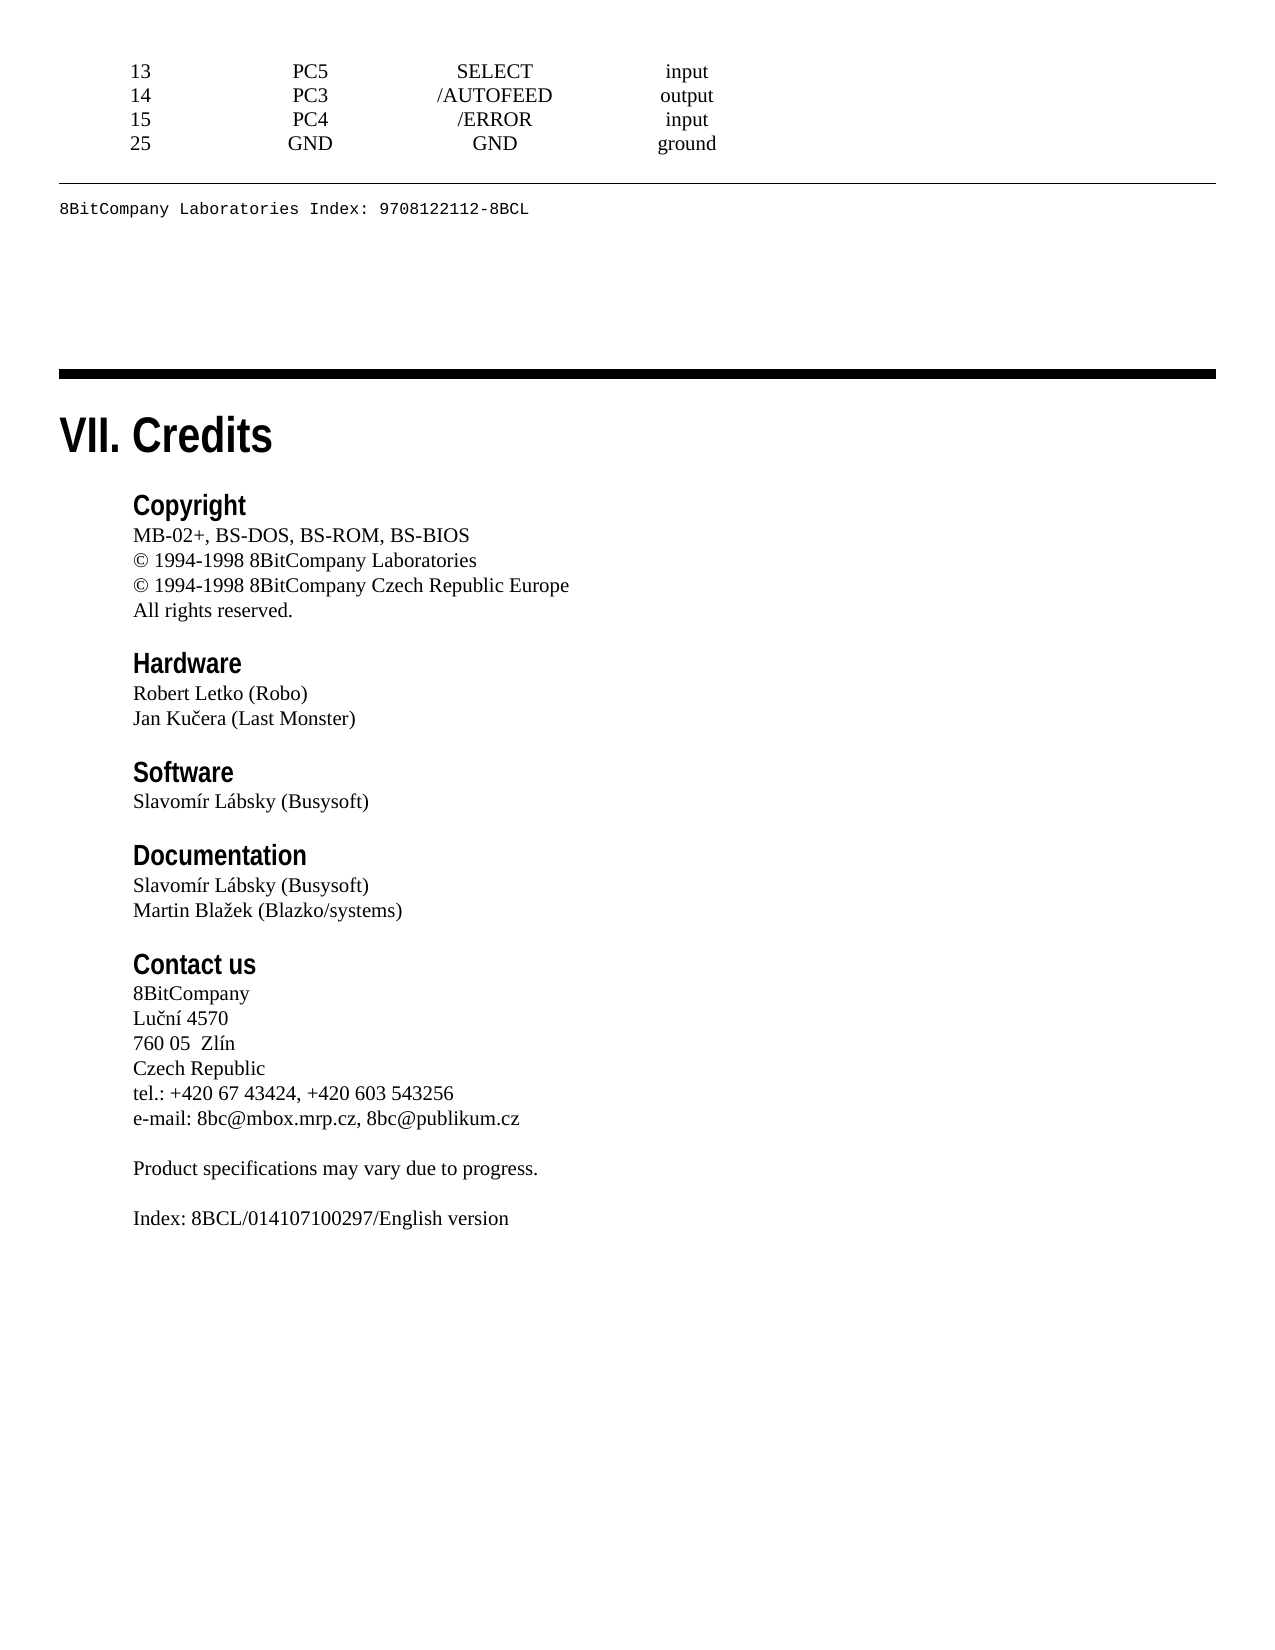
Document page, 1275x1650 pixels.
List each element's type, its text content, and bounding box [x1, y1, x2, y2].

text Luční 4570 [133, 1005, 1216, 1030]
table_cell PC3 [222, 83, 399, 107]
text Hardware [133, 647, 1216, 680]
table_cell output [591, 83, 783, 107]
text VII. Credits [59, 406, 1216, 463]
table_cell SELECT [399, 59, 591, 83]
text Product specifications may vary due to progress. [133, 1155, 1216, 1180]
text 760 05 Zlín [133, 1030, 1216, 1055]
text Documentation [133, 838, 1216, 872]
text Copyright [133, 488, 1216, 522]
table_cell ground [591, 131, 783, 155]
text Index: 8BCL/014107100297/English version [133, 1205, 1216, 1230]
text All rights reserved. [133, 597, 1216, 622]
text Jan Kučera (Last Monster) [133, 705, 1216, 730]
table_cell input [591, 59, 783, 83]
text © 1994-1998 8BitCompany Laboratories [133, 547, 1216, 572]
text 8BitCompany Laboratories Index: 9708122112-8BCL [59, 201, 1216, 219]
table_cell input [591, 107, 783, 131]
table_cell PC4 [222, 107, 399, 131]
table_cell /ERROR [399, 107, 591, 131]
table_cell GND [399, 131, 591, 155]
text e-mail: 8bc@mbox.mrp.cz, 8bc@publikum.cz [133, 1105, 1216, 1130]
text Software [133, 755, 1216, 788]
text tel.: +420 67 43424, +420 603 543256 [133, 1080, 1216, 1105]
text Contact us [133, 947, 1216, 980]
table_cell 14 [59, 83, 222, 107]
text 8BitCompany [133, 980, 1216, 1005]
text © 1994-1998 8BitCompany Czech Republic Europe [133, 572, 1216, 597]
table_cell GND [222, 131, 399, 155]
table_cell 25 [59, 131, 222, 155]
text Slavomír Lábsky (Busysoft) [133, 788, 1216, 813]
table_cell 15 [59, 107, 222, 131]
text Martin Blažek (Blazko/systems) [133, 897, 1216, 922]
table_cell 13 [59, 59, 222, 83]
table_cell /AUTOFEED [399, 83, 591, 107]
text MB-02+, BS-DOS, BS-ROM, BS-BIOS [133, 522, 1216, 547]
text Slavomír Lábsky (Busysoft) [133, 872, 1216, 897]
text Robert Letko (Robo) [133, 680, 1216, 705]
text Czech Republic [133, 1055, 1216, 1080]
table_cell PC5 [222, 59, 399, 83]
